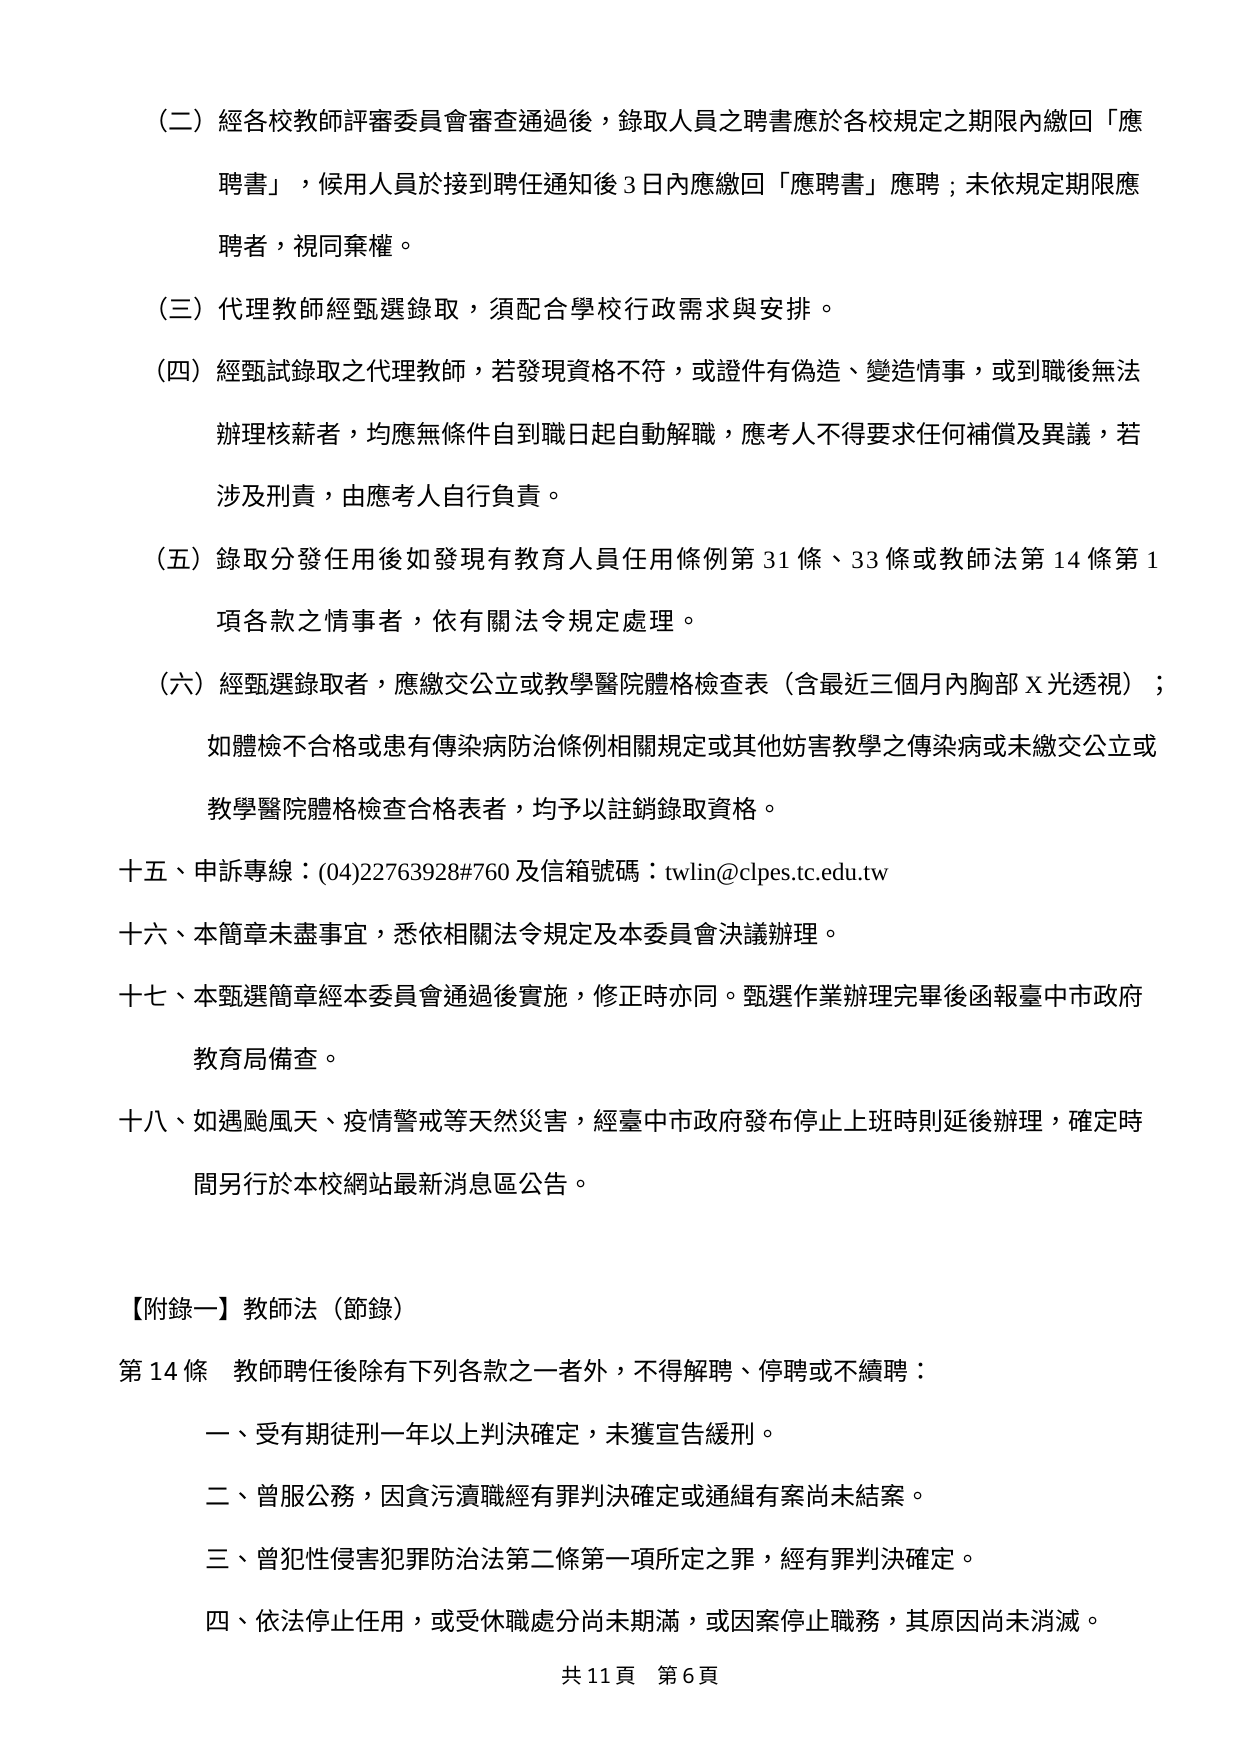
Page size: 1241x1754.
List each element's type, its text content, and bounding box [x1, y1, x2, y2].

text 三、曾犯性侵害犯罪防治法第二條第一項所定之罪，經有罪判決確定。 [118, 1516, 1162, 1578]
text 二、曾服公務，因貪污瀆職經有罪判決確定或通緝有案尚未結案。 [118, 1453, 1162, 1516]
text （六）經甄選錄取者，應繳交公立或教學醫院體格檢查表（含最近三個月內胸部X光透視）；如體檢不合格或患有傳染病防治條例相關規定或其他妨害教學之傳染病或未繳交公立或教學醫院體格檢查合格表者，均予以註銷錄取資格。 [144, 641, 1162, 828]
text 四、依法停止任用，或受休職處分尚未期滿，或因案停止職務，其原因尚未消滅。 [118, 1578, 1162, 1641]
text 十八、如遇颱風天、疫情警戒等天然災害，經臺中市政府發布停止上班時則延後辦理，確定時間另行於本校網站最新消息區公告。 [118, 1078, 1162, 1203]
text （三）代理教師經甄選錄取，須配合學校行政需求與安排。 [118, 266, 1162, 328]
text （二）經各校教師評審委員會審查通過後，錄取人員之聘書應於各校規定之期限內繳回「應聘書」，候用人員於接到聘任通知後3日內應繳回「應聘書」應聘﹔未依規定期限應聘者，視同棄權。 [143, 78, 1162, 266]
text 【附錄一】教師法（節錄） [118, 1266, 1162, 1328]
text 一、受有期徒刑一年以上判決確定，未獲宣告緩刑。 [118, 1391, 1162, 1453]
text （四）經甄試錄取之代理教師，若發現資格不符，或證件有偽造、變造情事，或到職後無法辦理核薪者，均應無條件自到職日起自動解職，應考人不得要求任何補償及異議，若涉及刑責，由應考人自行負責。 [141, 328, 1162, 516]
text 十六、本簡章未盡事宜，悉依相關法令規定及本委員會決議辦理。 [118, 891, 1162, 953]
text （五）錄取分發任用後如發現有教育人員任用條例第31條、33條或教師法第14條第1項各款之情事者，依有關法令規定處理。 [141, 516, 1162, 641]
text 十七、本甄選簡章經本委員會通過後實施，修正時亦同。甄選作業辦理完畢後函報臺中市政府教育局備查。 [118, 953, 1162, 1078]
text 十五、申訴專線：(04)22763928#760及信箱號碼：twlin@clpes.tc.edu.tw [118, 828, 1162, 891]
text 第14條 教師聘任後除有下列各款之一者外，不得解聘、停聘或不續聘： [118, 1328, 1162, 1391]
